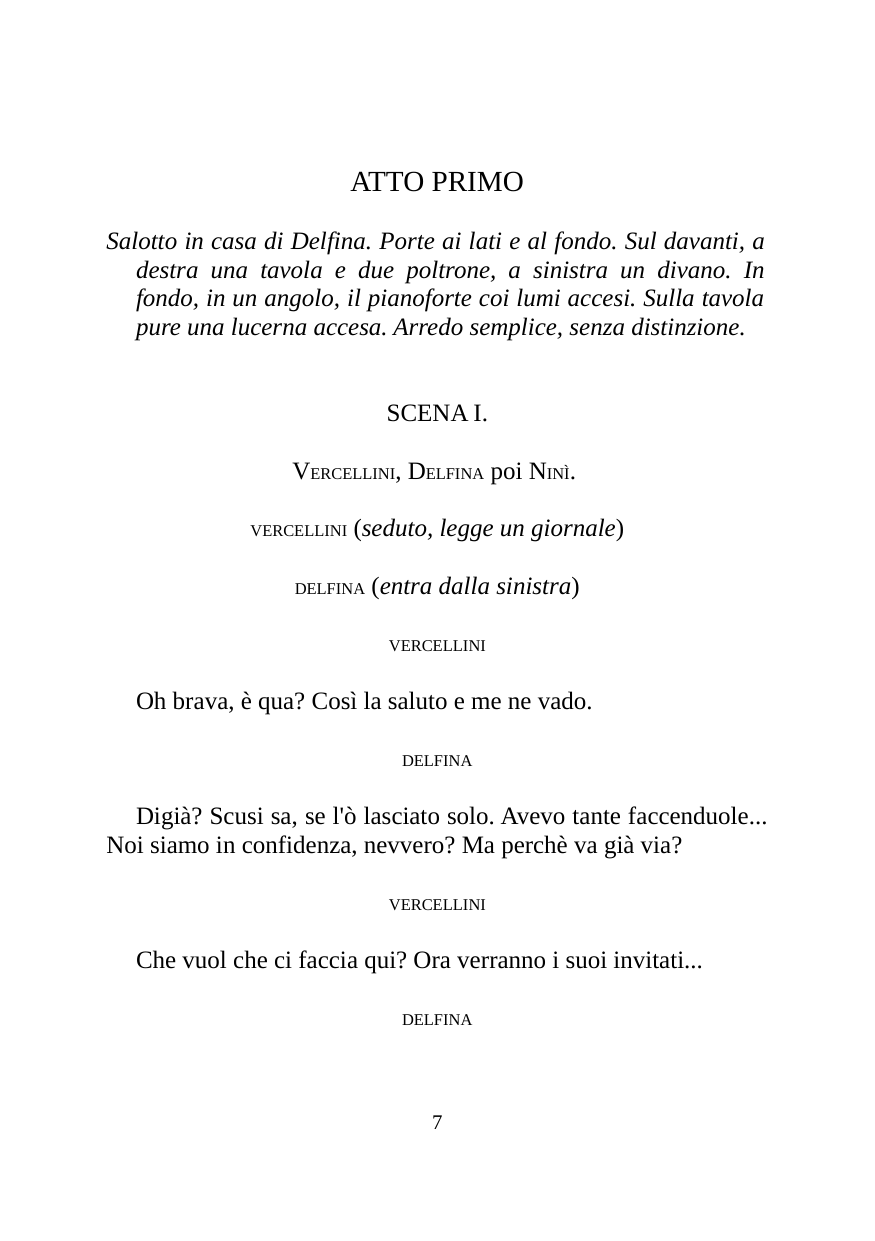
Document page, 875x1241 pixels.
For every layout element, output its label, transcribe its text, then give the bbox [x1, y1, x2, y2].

text Vercellini, Delfina poi Ninì. [106, 456, 768, 485]
text Digià? Scusi sa, se l'ò lasciato solo. Avevo tante faccenduole... Noi siamo in confidenza, nevvero? Ma perchè va già via? [106, 801, 768, 858]
text vercellini [106, 628, 768, 657]
text delfina (entra dalla sinistra) [106, 571, 768, 600]
text Salotto in casa di Delfina. Porte ai lati e al fondo. Sul davanti, a destra una tavola e due poltrone, a sinistra un divano. In fondo, in un angolo, il pianoforte coi lumi accesi. Sulla tavola pure una lucerna accesa. Arredo semplice, senza distinzione. [106, 226, 768, 341]
text delfina [106, 1002, 768, 1031]
text SCENA I. [106, 398, 768, 427]
text delfina [106, 743, 768, 772]
text Che vuol che ci faccia qui? Ora verranno i suoi invitati... [106, 945, 768, 973]
text vercellini (seduto, legge un giornale) [106, 513, 768, 542]
text Oh brava, è qua? Così la saluto e me ne vado. [106, 686, 768, 715]
text vercellini [106, 887, 768, 916]
text ATTO PRIMO [106, 164, 768, 197]
